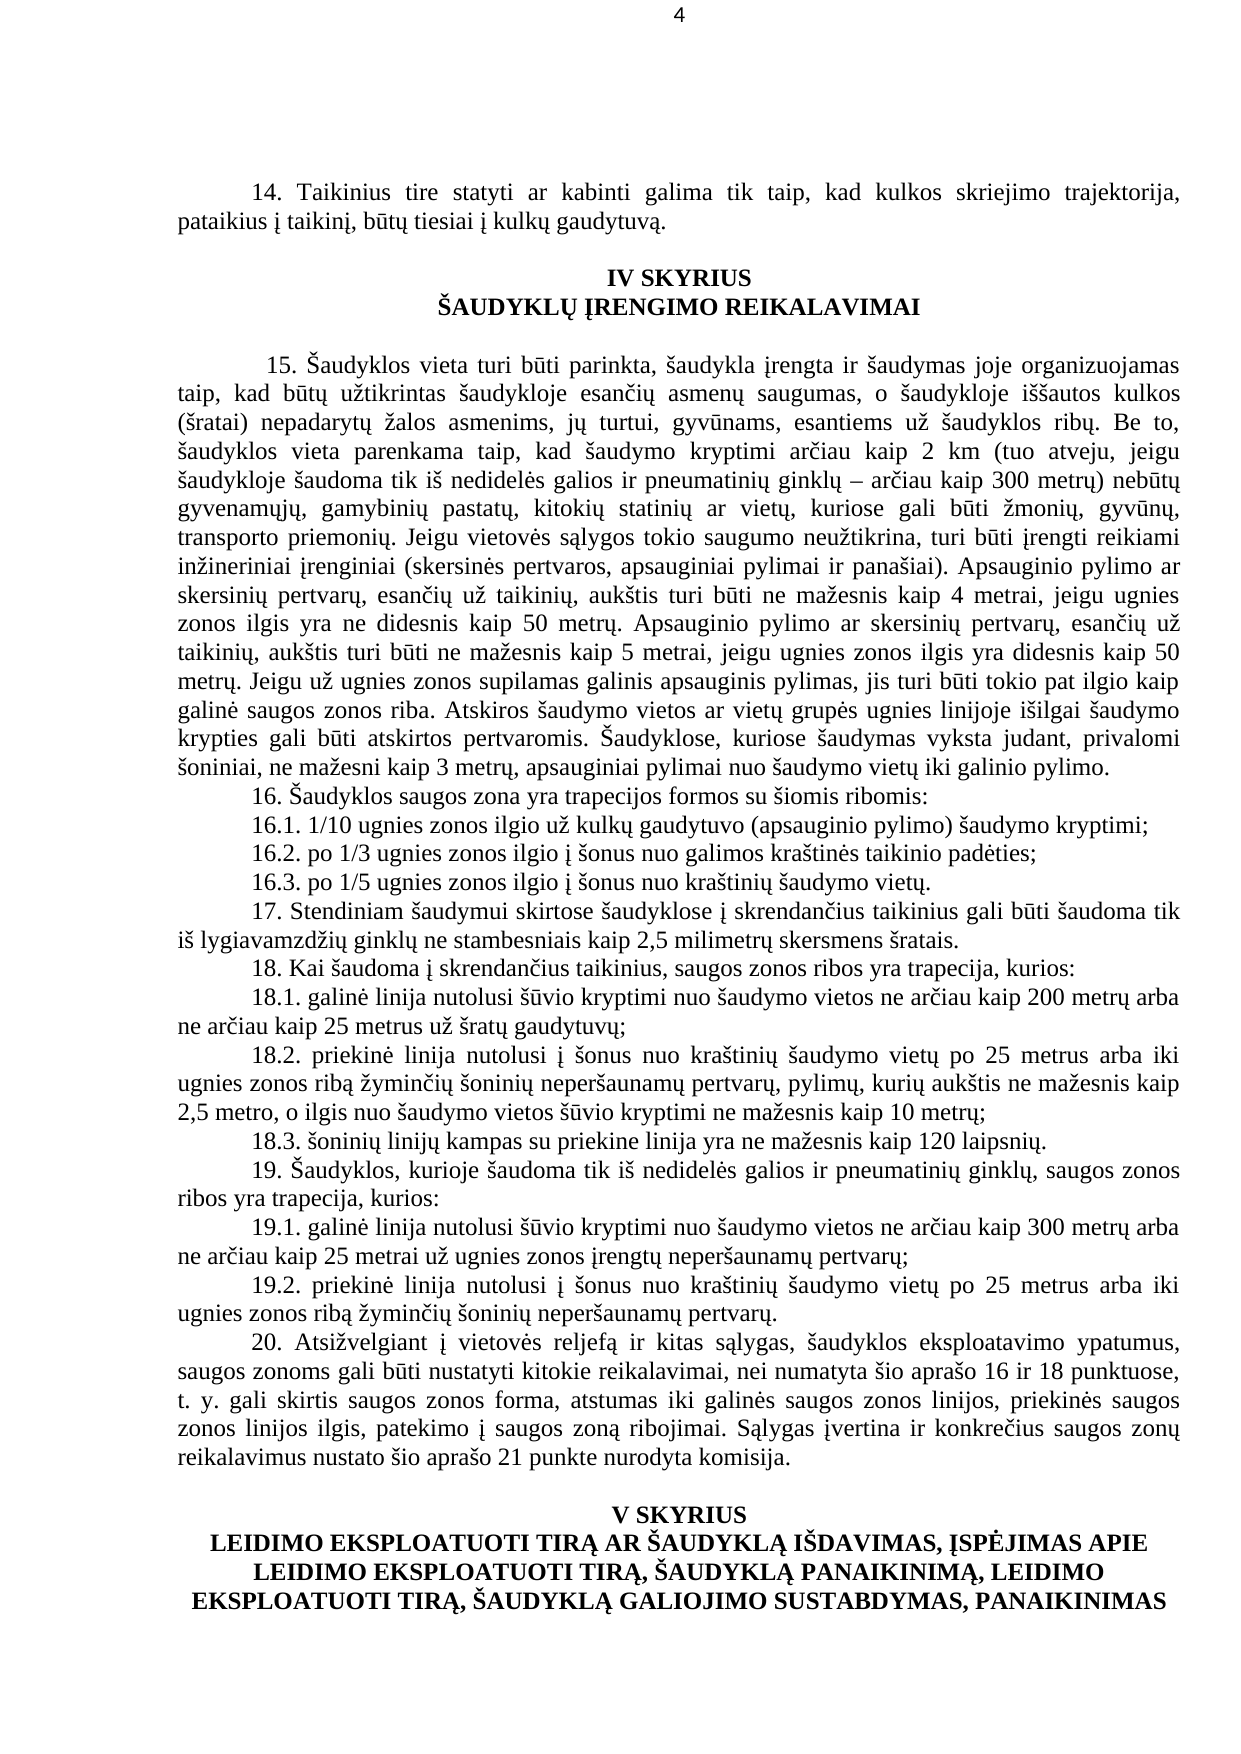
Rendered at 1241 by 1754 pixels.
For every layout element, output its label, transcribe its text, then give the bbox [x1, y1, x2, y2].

text 18. Kai šaudoma į skrendančius taikinius, saugos zonos ribos yra trapecija, kurios: [177, 953, 1181, 982]
text 17. Stendiniam šaudymui skirtose šaudyklose į skrendančius taikinius gali būti šaudoma tik iš lygiavamzdžių ginklų ne stambesniais kaip 2,5 milimetrų skersmens šratais. [177, 896, 1181, 953]
text 16.2. po 1/3 ugnies zonos ilgio į šonus nuo galimos kraštinės taikinio padėties; [177, 838, 1181, 867]
text 18.2. priekinė linija nutolusi į šonus nuo kraštinių šaudymo vietų po 25 metrus arba iki ugnies zonos ribą žyminčių šoninių neperšaunamų pertvarų, pylimų, kurių aukštis ne mažesnis kaip 2,5 metro, o ilgis nuo šaudymo vietos šūvio kryptimi ne mažesnis kaip 10 metrų; [177, 1040, 1181, 1126]
text 18.1. galinė linija nutolusi šūvio kryptimi nuo šaudymo vietos ne arčiau kaip 200 metrų arba ne arčiau kaip 25 metrus už šratų gaudytuvų; [177, 982, 1181, 1040]
text ŠAUDYKLŲ ĮRENGIMO REIKALAVIMAI [177, 292, 1181, 321]
text 15. Šaudyklos vieta turi būti parinkta, šaudykla įrengta ir šaudymas joje organizuojamas taip, kad būtų užtikrintas šaudykloje esančių asmenų saugumas, o šaudykloje iššautos kulkos (šratai) nepadarytų žalos asmenims, jų turtui, gyvūnams, esantiems už šaudyklos ribų. Be to, šaudyklos vieta parenkama taip, kad šaudymo kryptimi arčiau kaip 2 km (tuo atveju, jeigu šaudykloje šaudoma tik iš nedidelės galios ir pneumatinių ginklų – arčiau kaip 300 metrų) nebūtų gyvenamųjų, gamybinių pastatų, kitokių statinių ar vietų, kuriose gali būti žmonių, gyvūnų, transporto priemonių. Jeigu vietovės sąlygos tokio saugumo neužtikrina, turi būti įrengti reikiami inžineriniai įrenginiai (skersinės pertvaros, apsauginiai pylimai ir panašiai). Apsauginio pylimo ar skersinių pertvarų, esančių už taikinių, aukštis turi būti ne mažesnis kaip 4 metrai, jeigu ugnies zonos ilgis yra ne didesnis kaip 50 metrų. Apsauginio pylimo ar skersinių pertvarų, esančių už taikinių, aukštis turi būti ne mažesnis kaip 5 metrai, jeigu ugnies zonos ilgis yra didesnis kaip 50 metrų. Jeigu už ugnies zonos supilamas galinis apsauginis pylimas, jis turi būti tokio pat ilgio kaip galinė saugos zonos riba. Atskiros šaudymo vietos ar vietų grupės ugnies linijoje išilgai šaudymo krypties gali būti atskirtos pertvaromis. Šaudyklose, kuriose šaudymas vyksta judant, privalomi šoniniai, ne mažesni kaip 3 metrų, apsauginiai pylimai nuo šaudymo vietų iki galinio pylimo. [177, 350, 1181, 781]
text LEIDIMO EKSPLOATUOTI TIRĄ AR ŠAUDYKLĄ IŠDAVIMAS, ĮSPĖJIMAS APIE LEIDIMO EKSPLOATUOTI TIRĄ, ŠAUDYKLĄ PANAIKINIMĄ, LEIDIMO EKSPLOATUOTI TIRĄ, ŠAUDYKLĄ GALIOJIMO SUSTABDYMAS, PANAIKINIMAS [177, 1528, 1181, 1615]
text 19.1. galinė linija nutolusi šūvio kryptimi nuo šaudymo vietos ne arčiau kaip 300 metrų arba ne arčiau kaip 25 metrai už ugnies zonos įrengtų neperšaunamų pertvarų; [177, 1212, 1181, 1270]
text 18.3. šoninių linijų kampas su priekine linija yra ne mažesnis kaip 120 laipsnių. [177, 1126, 1181, 1155]
text 16.1. 1/10 ugnies zonos ilgio už kulkų gaudytuvo (apsauginio pylimo) šaudymo kryptimi; [177, 810, 1181, 838]
text 16. Šaudyklos saugos zona yra trapecijos formos su šiomis ribomis: [177, 781, 1181, 810]
text 14. Taikinius tire statyti ar kabinti galima tik taip, kad kulkos skriejimo trajektorija, pataikius į taikinį, būtų tiesiai į kulkų gaudytuvą. [177, 177, 1181, 235]
text 20. Atsižvelgiant į vietovės reljefą ir kitas sąlygas, šaudyklos eksploatavimo ypatumus, saugos zonoms gali būti nustatyti kitokie reikalavimai, nei numatyta šio aprašo 16 ir 18 punktuose, t. y. gali skirtis saugos zonos forma, atstumas iki galinės saugos zonos linijos, priekinės saugos zonos linijos ilgis, patekimo į saugos zoną ribojimai. Sąlygas įvertina ir konkrečius saugos zonų reikalavimus nustato šio aprašo 21 punkte nurodyta komisija. [177, 1327, 1181, 1471]
text IV SKYRIUS [177, 263, 1181, 292]
text 19.2. priekinė linija nutolusi į šonus nuo kraštinių šaudymo vietų po 25 metrus arba iki ugnies zonos ribą žyminčių šoninių neperšaunamų pertvarų. [177, 1270, 1181, 1327]
text V SKYRIUS [177, 1500, 1181, 1528]
text 19. Šaudyklos, kurioje šaudoma tik iš nedidelės galios ir pneumatinių ginklų, saugos zonos ribos yra trapecija, kurios: [177, 1155, 1181, 1212]
text 16.3. po 1/5 ugnies zonos ilgio į šonus nuo kraštinių šaudymo vietų. [177, 867, 1181, 896]
